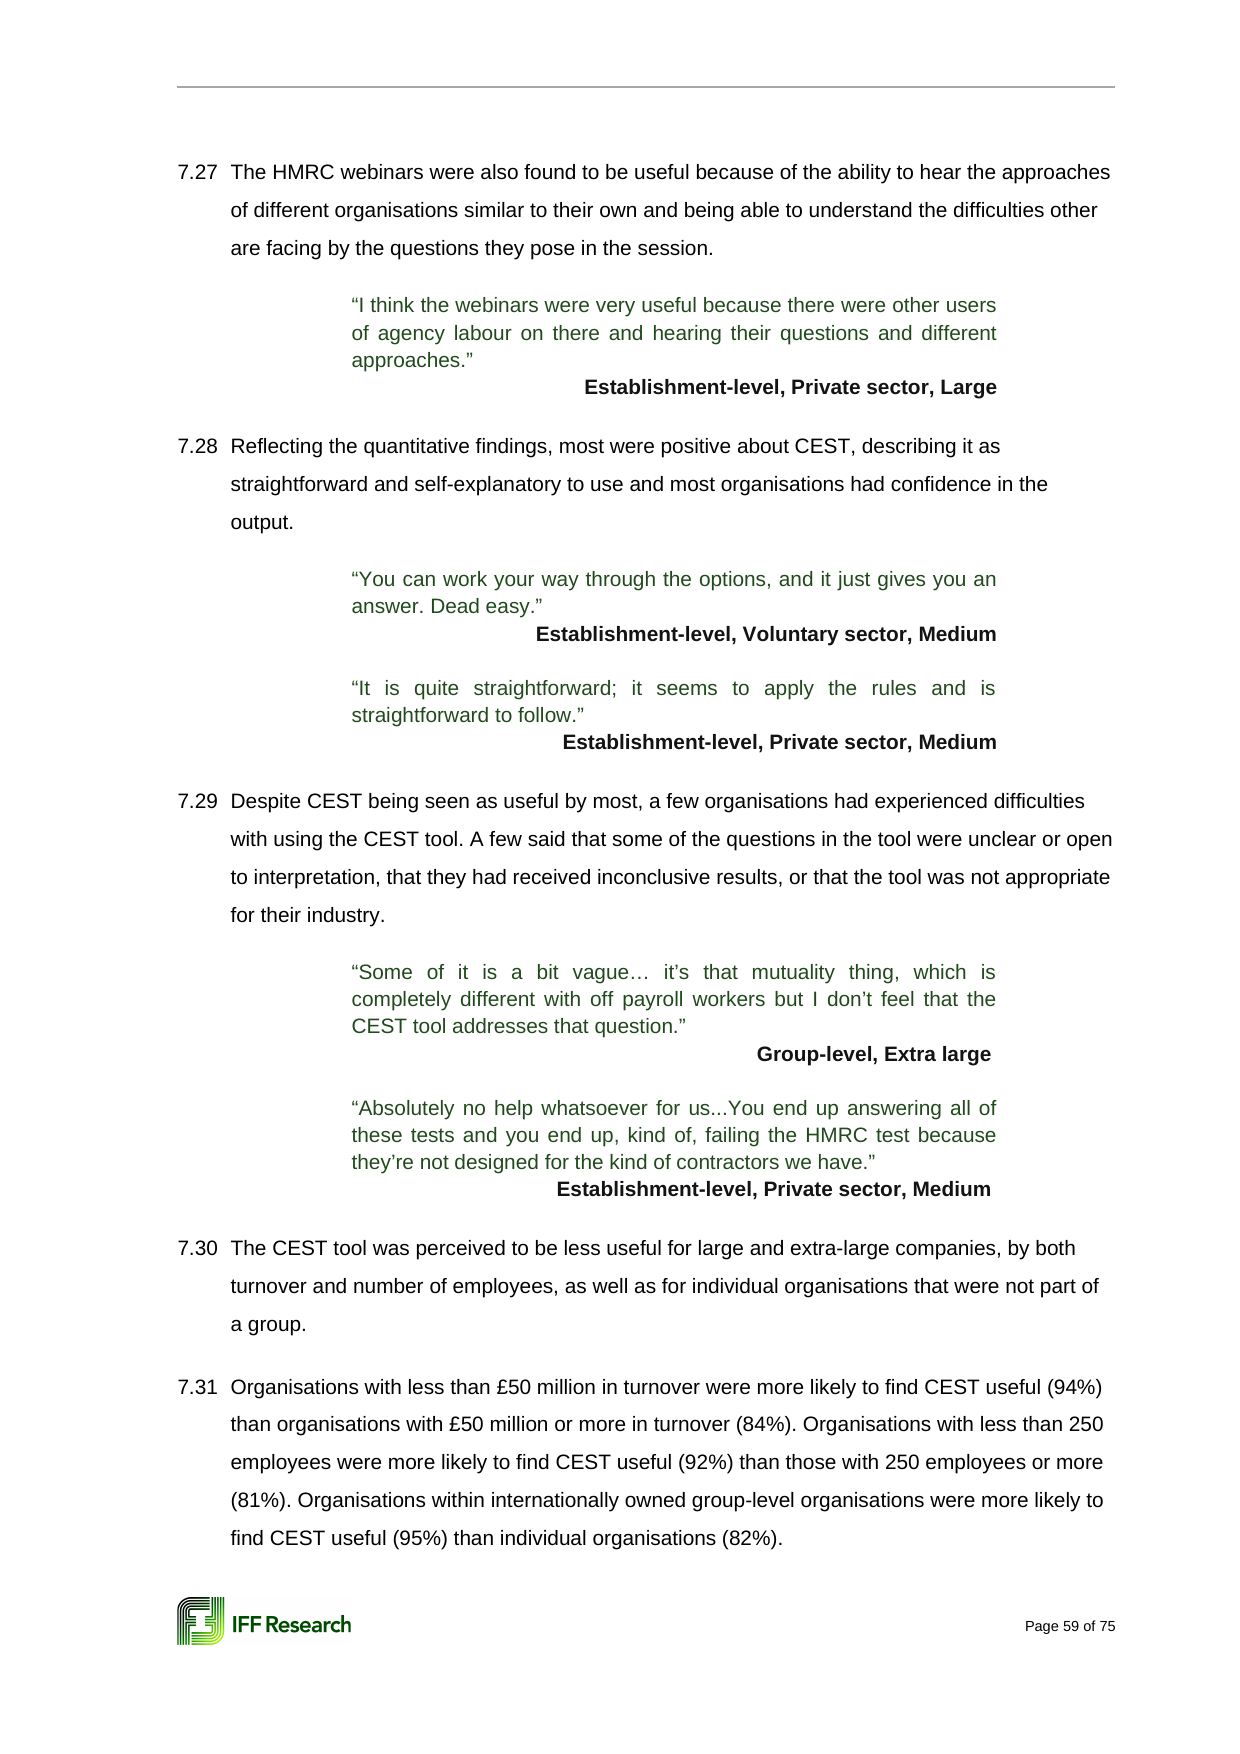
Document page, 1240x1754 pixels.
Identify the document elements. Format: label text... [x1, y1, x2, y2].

list The CEST tool was perceived to be less useful for large and extra-large companies, by both turnover and number of employees, as well as for individual organisations that were not part of a group. [177, 1236, 1115, 1343]
text “You can work your way through the options, and it just gives you an answer. Dead easy.” [351, 572, 997, 626]
list The HMRC webinars were also found to be useful because of the ability to hear the approaches of different organisations similar to their own and being able to understand the difficulties other are facing by the questions they pose in the session. [177, 160, 1115, 267]
text Establishment-level, Private sector, Medium [351, 1182, 997, 1209]
list Reflecting the quantitative findings, most were positive about CEST, describing it as straightforward and self-explanatory to use and most organisations had confidence in the output. [177, 434, 1115, 541]
text Establishment-level, Private sector, Medium [351, 735, 997, 762]
text “It is quite straightforward; it seems to apply the rules and is straightforward to follow.” [351, 681, 997, 735]
text Group-level, Extra large [351, 1046, 997, 1073]
text “I think the webinars were very useful because there were other users of agency labour on there and hearing their questions and different approaches.” [351, 298, 997, 380]
text Establishment-level, Private sector, Large [351, 380, 997, 407]
list Despite CEST being seen as useful by most, a few organisations had experienced difficulties with using the CEST tool. A few said that some of the questions in the tool were unclear or open to interpretation, that they had received inconclusive results, or that the tool was not appropriate for their industry. [177, 789, 1115, 934]
text “Absolutely no help whatsoever for us...You end up answering all of these tests and you end up, kind of, failing the HMRC test because they’re not designed for the kind of contractors we have.” [351, 1101, 997, 1182]
list Organisations with less than £50 million in turnover were more likely to find CEST useful (94%) than organisations with £50 million or more in turnover (84%). Organisations with less than 250 employees were more likely to find CEST useful (92%) than those with 250 employees or more (81%). Organisations within internationally owned group-level organisations were more likely to find CEST useful (95%) than individual organisations (82%). [177, 1374, 1115, 1557]
text “Some of it is a bit vague… it’s that mutuality thing, which is completely different with off payroll workers but I don’t feel that the CEST tool addresses that question.” [351, 965, 997, 1046]
text Establishment-level, Voluntary sector, Medium [351, 626, 997, 653]
